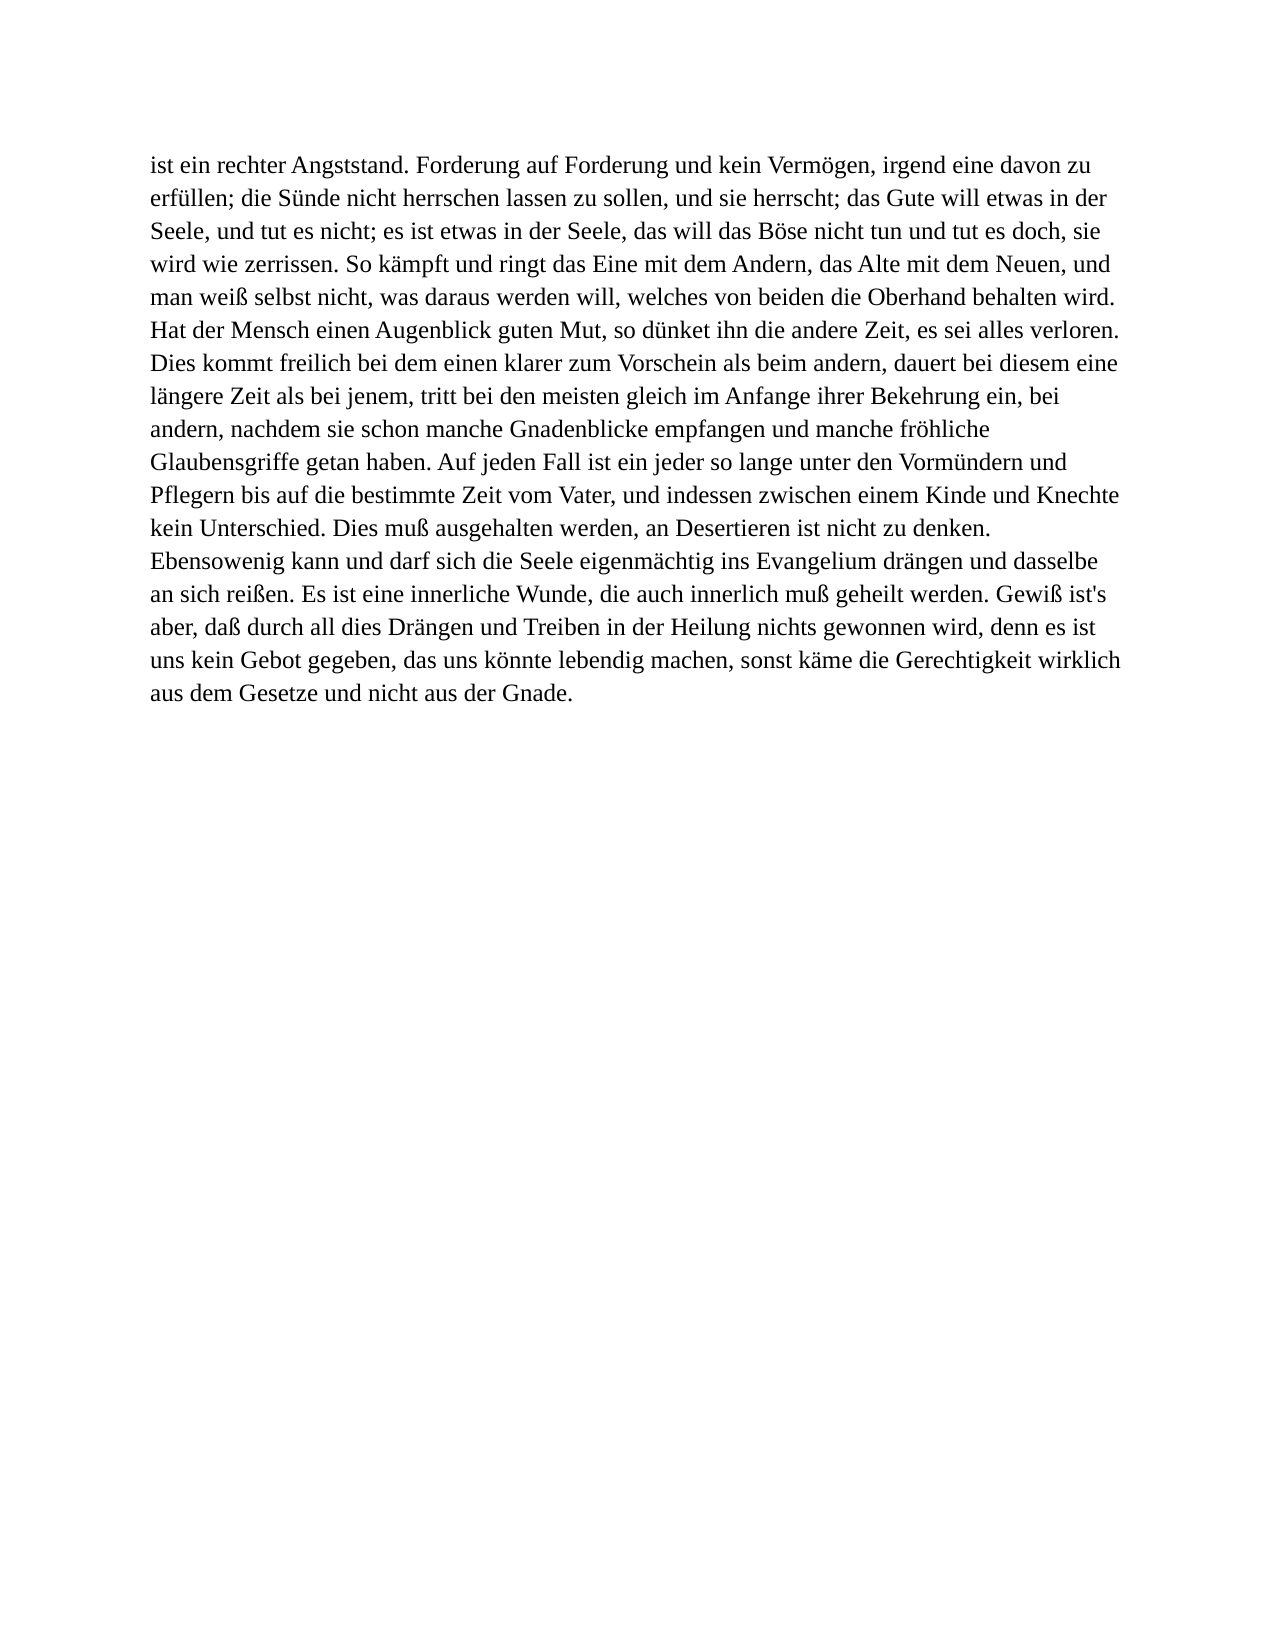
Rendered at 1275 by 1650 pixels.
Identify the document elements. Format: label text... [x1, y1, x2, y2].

text ist ein rechter Angststand. Forderung auf Forderung und kein Vermögen, irgend eine davon zu erfüllen; die Sünde nicht herrschen lassen zu sollen, und sie herrscht; das Gute will etwas in der Seele, und tut es nicht; es ist etwas in der Seele, das will das Böse nicht tun und tut es doch, sie wird wie zerrissen. So kämpft und ringt das Eine mit dem Andern, das Alte mit dem Neuen, und man weiß selbst nicht, was daraus werden will, welches von beiden die Oberhand behalten wird. Hat der Mensch einen Augenblick guten Mut, so dünket ihn die andere Zeit, es sei alles verloren. Dies kommt freilich bei dem einen klarer zum Vorschein als beim andern, dauert bei diesem eine längere Zeit als bei jenem, tritt bei den meisten gleich im Anfange ihrer Bekehrung ein, bei andern, nachdem sie schon manche Gnadenblicke empfangen und manche fröhliche Glaubensgriffe getan haben. Auf jeden Fall ist ein jeder so lange unter den Vormündern und Pflegern bis auf die bestimmte Zeit vom Vater, und indessen zwischen einem Kinde und Knechte kein Unterschied. Dies muß ausgehalten werden, an Desertieren ist nicht zu denken. Ebensowenig kann und darf sich die Seele eigenmächtig ins Evangelium drängen und dasselbe an sich reißen. Es ist eine innerliche Wunde, die auch innerlich muß geheilt werden. Gewiß ist's aber, daß durch all dies Drängen und Treiben in der Heilung nichts gewonnen wird, denn es ist uns kein Gebot gegeben, das uns könnte lebendig machen, sonst käme die Gerechtigkeit wirklich aus dem Gesetze und nicht aus der Gnade. [150, 150, 1125, 707]
